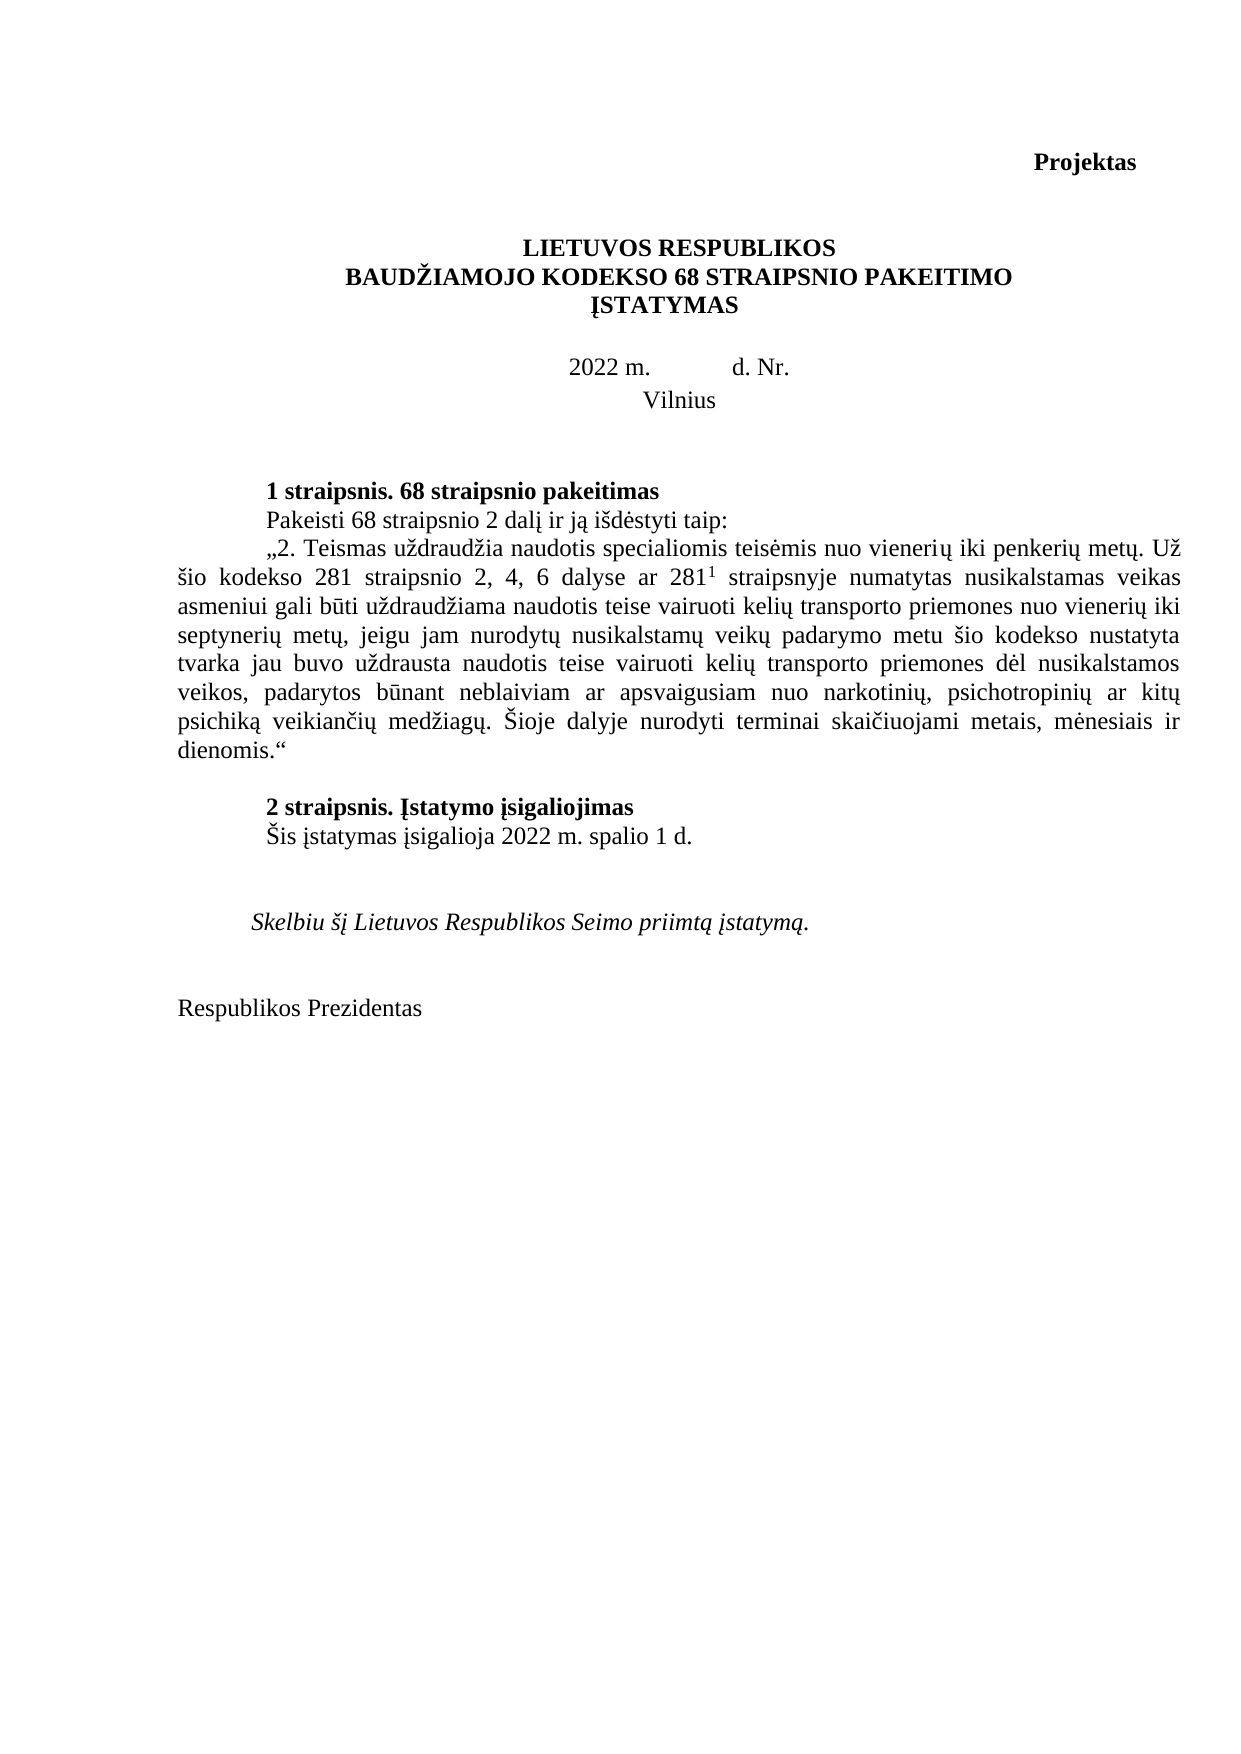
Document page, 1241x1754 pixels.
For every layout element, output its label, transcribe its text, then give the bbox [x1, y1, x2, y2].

text Respublikos Prezidentas [177, 993, 1181, 1022]
text Šis įstatymas įsigalioja 2022 m. spalio 1 d. [177, 821, 1181, 850]
text Skelbiu šį Lietuvos Respublikos Seimo priimtą įstatymą. [177, 907, 1181, 936]
text Pakeisti 68 straipsnio 2 dalį ir ją išdėstyti taip: [177, 505, 1181, 533]
text Vilnius [177, 385, 1181, 414]
text 2 straipsnis. Įstatymo įsigaliojimas [177, 792, 1181, 821]
text 2022 m. d. Nr. [177, 352, 1181, 381]
subtitle Projektas [177, 147, 1181, 176]
text 1 straipsnis. 68 straipsnio pakeitimas [177, 476, 1181, 505]
text LIETUVOS RESPUBLIKOS [177, 233, 1181, 262]
text BAUDŽIAMOJO KODEKSO 68 STRAIPSNIO PAKEITIMO [177, 262, 1181, 291]
text ĮSTATYMAS [177, 291, 1152, 319]
text „2. Teismas uždraudžia naudotis specialiomis teisėmis nuo vienerių iki penkerių metų. Už šio kodekso 281 straipsnio 2, 4, 6 dalyse ar 2811 straipsnyje numatytas nusikalstamas veikas asmeniui gali būti uždraudžiama naudotis teise vairuoti kelių transporto priemones nuo vienerių iki septynerių metų, jeigu jam nurodytų nusikalstamų veikų padarymo metu šio kodekso nustatyta tvarka jau buvo uždrausta naudotis teise vairuoti kelių transporto priemones dėl nusikalstamos veikos, padarytos būnant neblaiviam ar apsvaigusiam nuo narkotinių, psichotropinių ar kitų psichiką veikiančių medžiagų. Šioje dalyje nurodyti terminai skaičiuojami metais, mėnesiais ir dienomis.“ [177, 533, 1181, 763]
